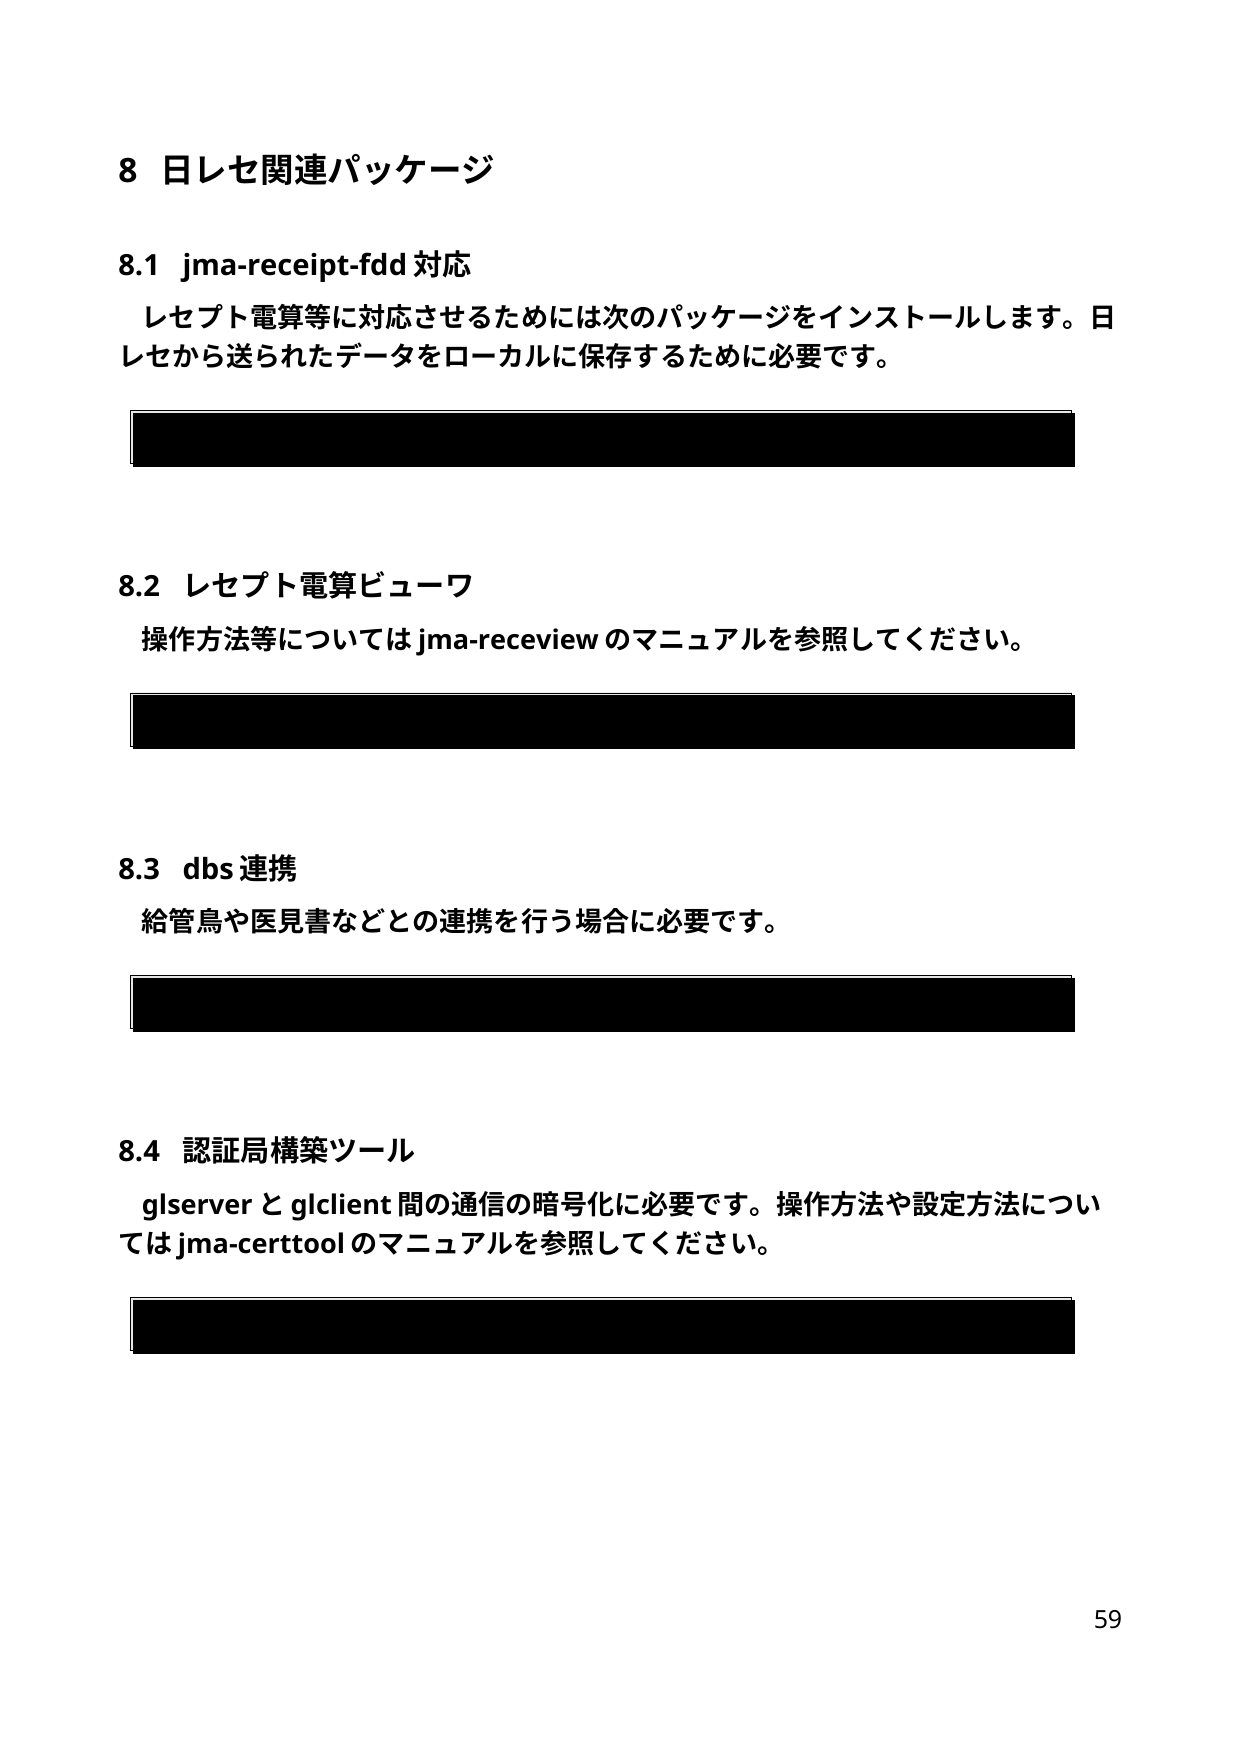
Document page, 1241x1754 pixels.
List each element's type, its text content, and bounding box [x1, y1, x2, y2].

text レセプト電算等に対応させるためには次のパッケージをインストールします。日レセから送られたデータをローカルに保存するために必要です。 [118, 296, 1121, 502]
text 給管鳥や医見書などとの連携を行う場合に必要です。 [118, 900, 1121, 1067]
subtitle jma-receipt-fdd対応 [118, 241, 1122, 283]
text glserverとglclient間の通信の暗号化に必要です。操作方法や設定方法についてはjma-certtoolのマニュアルを参照してください。 [118, 1183, 1121, 1389]
text 操作方法等についてはjma-receviewのマニュアルを参照してください。 [118, 618, 1121, 785]
subtitle 認証局構築ツール [118, 1128, 1122, 1170]
subtitle レセプト電算ビューワ [118, 563, 1122, 605]
subtitle dbs連携 [118, 846, 1122, 888]
subtitle 日レセ関連パッケージ [118, 143, 1122, 192]
